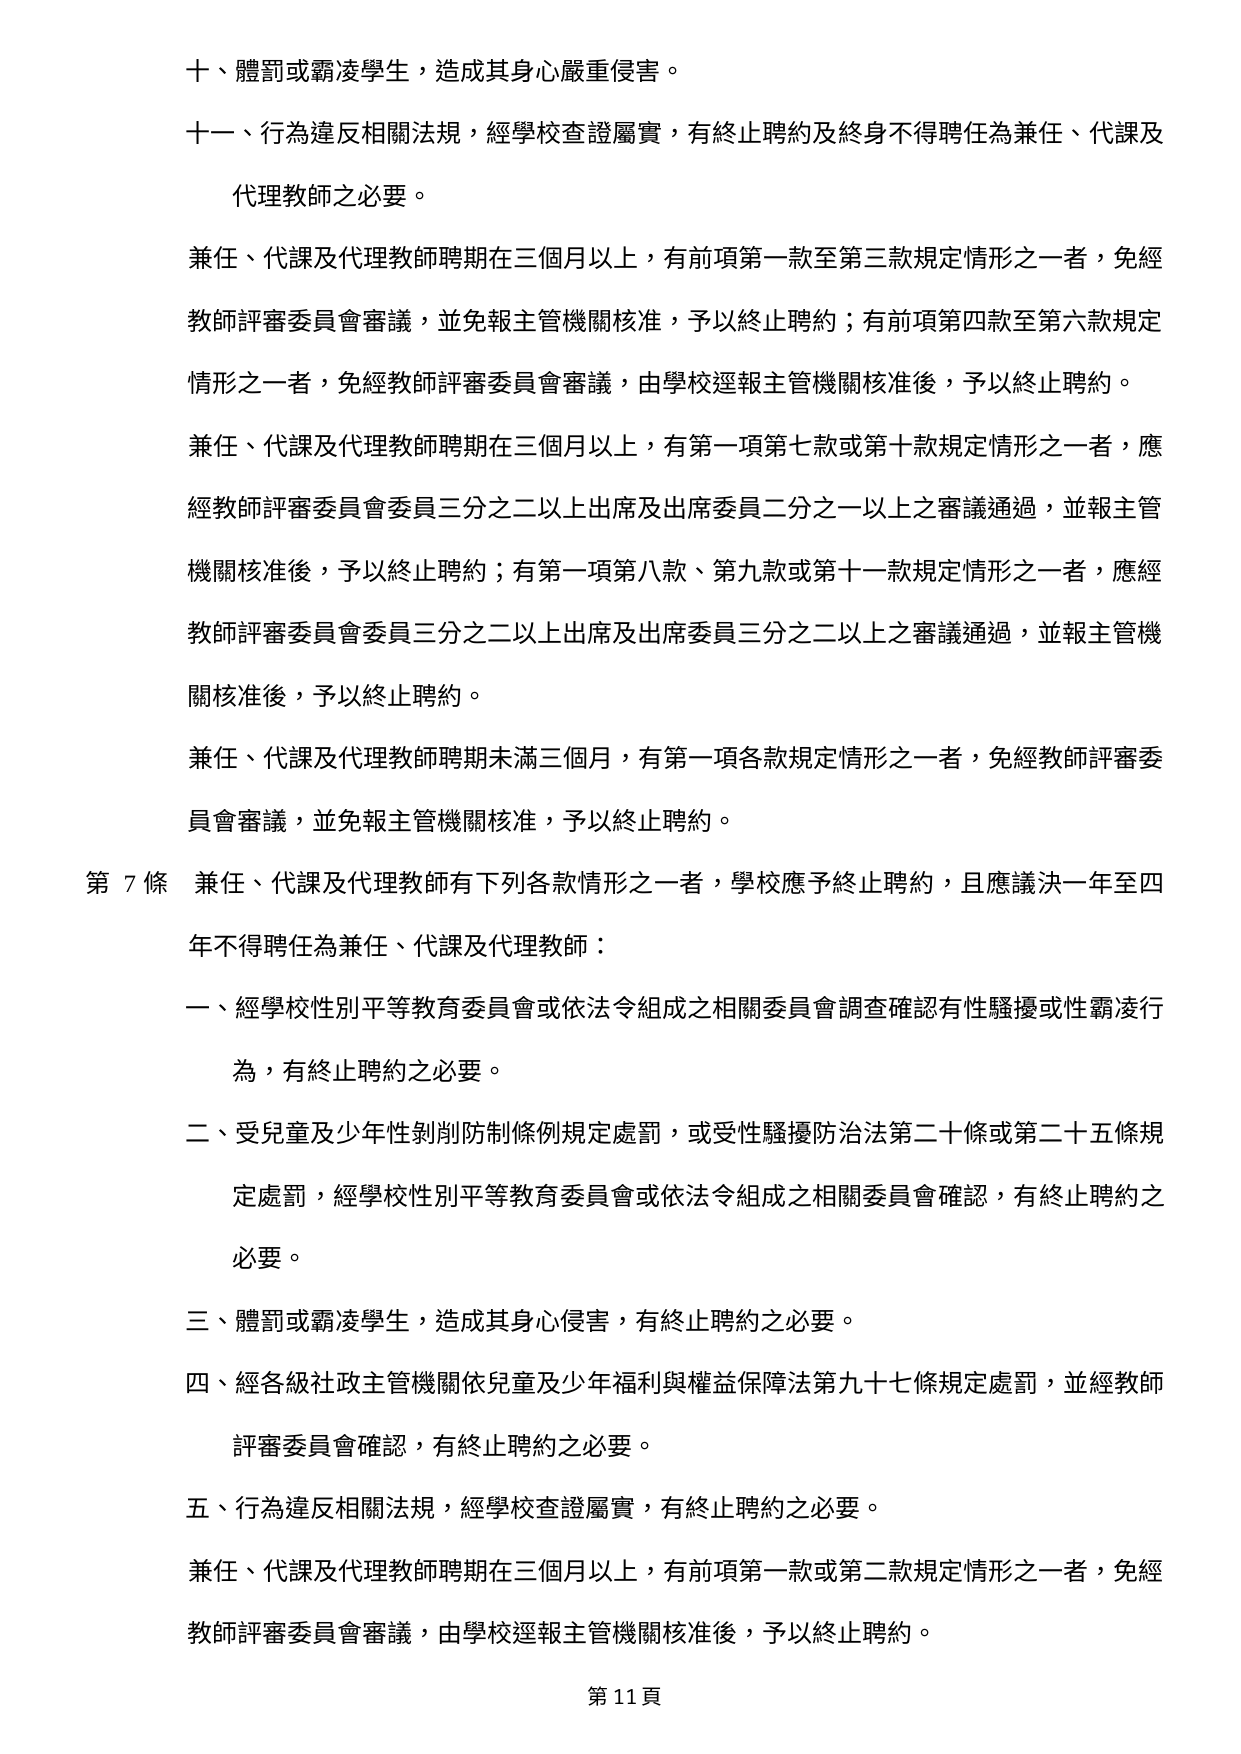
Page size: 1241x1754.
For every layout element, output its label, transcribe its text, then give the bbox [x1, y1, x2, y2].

text 兼任、代課及代理教師聘期在三個月以上，有前項第一款至第三款規定情形之一者，免經教師評審委員會審議，並免報主管機關核准，予以終止聘約；有前項第四款至第六款規定情形之一者，免經教師評審委員會審議，由學校逕報主管機關核准後，予以終止聘約。 [188, 215, 1165, 402]
text 兼任、代課及代理教師聘期未滿三個月，有第一項各款規定情形之一者，免經教師評審委員會審議，並免報主管機關核准，予以終止聘約。 [188, 715, 1165, 840]
text 十一、行為違反相關法規，經學校查證屬實，有終止聘約及終身不得聘任為兼任、代課及代理教師之必要。 [185, 90, 1165, 215]
text 二、受兒童及少年性剝削防制條例規定處罰，或受性騷擾防治法第二十條或第二十五條規定處罰，經學校性別平等教育委員會或依法令組成之相關委員會確認，有終止聘約之必要。 [185, 1090, 1165, 1277]
text 四、經各級社政主管機關依兒童及少年福利與權益保障法第九十七條規定處罰，並經教師評審委員會確認，有終止聘約之必要。 [185, 1340, 1165, 1465]
text 兼任、代課及代理教師聘期在三個月以上，有第一項第七款或第十款規定情形之一者，應經教師評審委員會委員三分之二以上出席及出席委員二分之一以上之審議通過，並報主管機關核准後，予以終止聘約；有第一項第八款、第九款或第十一款規定情形之一者，應經教師評審委員會委員三分之二以上出席及出席委員三分之二以上之審議通過，並報主管機關核准後，予以終止聘約。 [188, 402, 1165, 715]
text 兼任、代課及代理教師聘期在三個月以上，有前項第一款或第二款規定情形之一者，免經教師評審委員會審議，由學校逕報主管機關核准後，予以終止聘約。 [188, 1527, 1165, 1652]
text 三、體罰或霸凌學生，造成其身心侵害，有終止聘約之必要。 [185, 1277, 1165, 1340]
text 十、體罰或霸凌學生，造成其身心嚴重侵害。 [185, 27, 1165, 90]
text 五、行為違反相關法規，經學校查證屬實，有終止聘約之必要。 [185, 1465, 1165, 1527]
text 第 7 條 兼任、代課及代理教師有下列各款情形之一者，學校應予終止聘約，且應議決一年至四年不得聘任為兼任、代課及代理教師： [85, 840, 1165, 965]
text 一、經學校性別平等教育委員會或依法令組成之相關委員會調查確認有性騷擾或性霸凌行為，有終止聘約之必要。 [185, 965, 1165, 1090]
